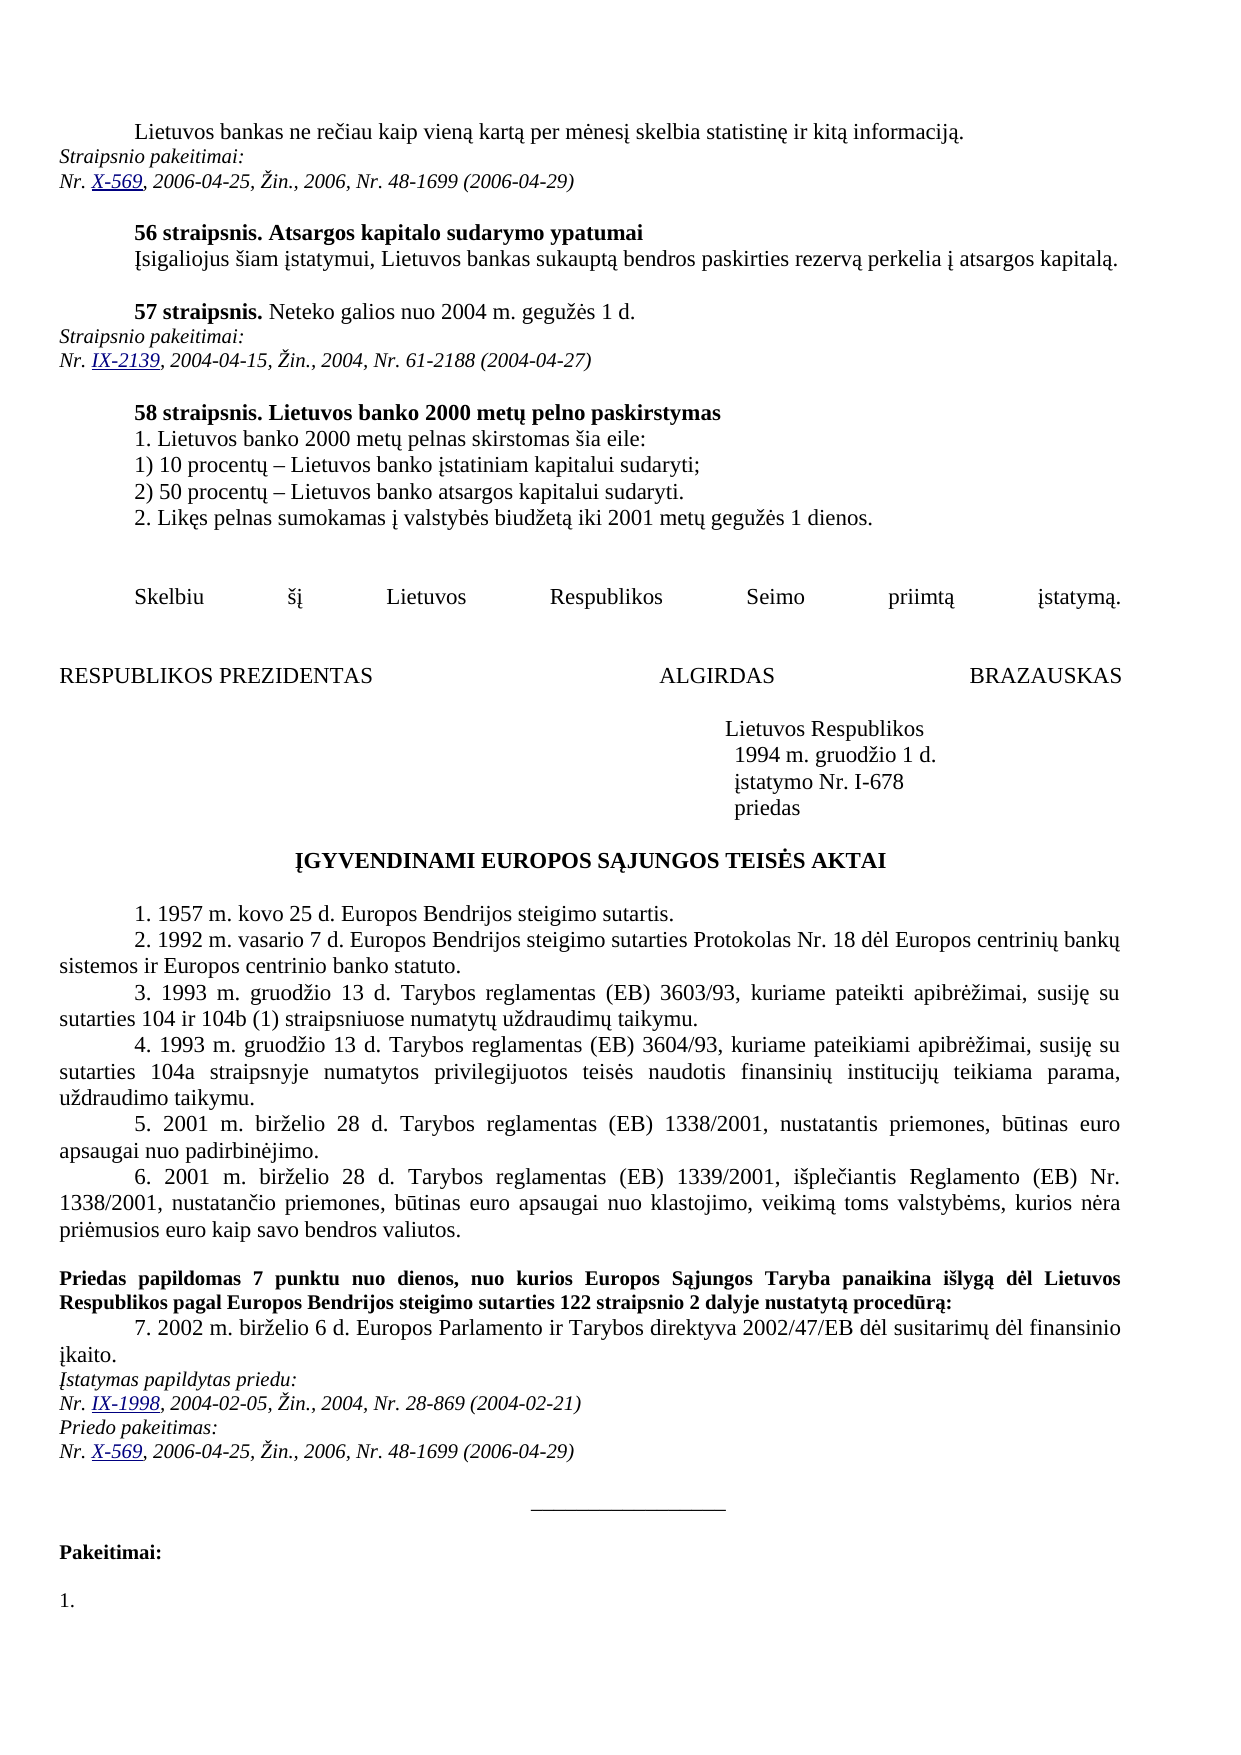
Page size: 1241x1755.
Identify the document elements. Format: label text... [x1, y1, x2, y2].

text _________________ [59, 1487, 1122, 1514]
text 56 straipsnis. Atsargos kapitalo sudarymo ypatumai [59, 219, 1122, 245]
text 1) 10 procentų – Lietuvos banko įstatiniam kapitalui sudaryti; [59, 452, 1122, 478]
text Straipsnio pakeitimai: [59, 324, 1122, 348]
text Pakeitimai: [59, 1540, 1122, 1588]
text Nr. X-569, 2006-04-25, Žin., 2006, Nr. 48-1699 (2006-04-29) [59, 168, 1122, 193]
text 2. 1992 m. vasario 7 d. Europos Bendrijos steigimo sutarties Protokolas Nr. 18 dėl Europos centrinių bankų sistemos ir Europos centrinio banko statuto. [59, 926, 1122, 979]
subtitle ĮGYVENDINAMI EUROPOS SĄJUNGOS TEISĖS AKTAI [59, 847, 1122, 873]
text 1994 m. gruodžio 1 d. [59, 741, 1122, 768]
text Priedas papildomas 7 punktu nuo dienos, nuo kurios Europos Sąjungos Taryba panaikina išlygą dėl Lietuvos Respublikos pagal Europos Bendrijos steigimo sutarties 122 straipsnio 2 dalyje nustatytą procedūrą: [59, 1266, 1122, 1314]
text Nr. IX-2139, 2004-04-15, Žin., 2004, Nr. 61-2188 (2004-04-27) [59, 348, 1122, 372]
text 2. Likęs pelnas sumokamas į valstybės biudžetą iki 2001 metų gegužės 1 dienos. [59, 504, 1122, 531]
text Įstatymas papildytas priedu: [59, 1367, 1122, 1391]
text Straipsnio pakeitimai: [59, 144, 1122, 168]
text Įsigaliojus šiam įstatymui, Lietuvos bankas sukauptą bendros paskirties rezervą perkelia į atsargos kapitalą. [59, 245, 1122, 272]
text Priedo pakeitimas: [59, 1415, 1122, 1439]
text priedas [59, 794, 1122, 821]
text Skelbiu šį Lietuvos Respublikos Seimo priimtą įstatymą. RESPUBLIKOS PREZIDENTAS ALGIRDAS BRAZAUSKAS [59, 583, 1122, 715]
text Nr. IX-1998, 2004-02-05, Žin., 2004, Nr. 28-869 (2004-02-21) [59, 1391, 1122, 1415]
text 6. 2001 m. birželio 28 d. Tarybos reglamentas (EB) 1339/2001, išplečiantis Reglamento (EB) Nr. 1338/2001, nustatančio priemones, būtinas euro apsaugai nuo klastojimo, veikimą toms valstybėms, kurios nėra priėmusios euro kaip savo bendros valiutos. [59, 1163, 1122, 1242]
text 7. 2002 m. birželio 6 d. Europos Parlamento ir Tarybos direktyva 2002/47/EB dėl susitarimų dėl finansinio įkaito. [59, 1314, 1122, 1367]
text įstatymo Nr. I-678 [59, 768, 1122, 794]
text 3. 1993 m. gruodžio 13 d. Tarybos reglamentas (EB) 3603/93, kuriame pateikti apibrėžimai, susiję su sutarties 104 ir 104b (1) straipsniuose numatytų uždraudimų taikymu. [59, 979, 1122, 1031]
text Nr. X-569, 2006-04-25, Žin., 2006, Nr. 48-1699 (2006-04-29) [59, 1439, 1122, 1463]
text 1. 1957 m. kovo 25 d. Europos Bendrijos steigimo sutartis. [59, 899, 1122, 926]
text 58 straipsnis. Lietuvos banko 2000 metų pelno paskirstymas [59, 399, 1122, 425]
text 4. 1993 m. gruodžio 13 d. Tarybos reglamentas (EB) 3604/93, kuriame pateikiami apibrėžimai, susiję su sutarties 104a straipsnyje numatytos privilegijuotos teisės naudotis finansinių institucijų teikiama parama, uždraudimo taikymu. [59, 1031, 1122, 1110]
text 57 straipsnis. Neteko galios nuo 2004 m. gegužės 1 d. [59, 298, 1122, 324]
text 5. 2001 m. birželio 28 d. Tarybos reglamentas (EB) 1338/2001, nustatantis priemones, būtinas euro apsaugai nuo padirbinėjimo. [59, 1110, 1122, 1163]
text Lietuvos Respublikos [59, 715, 1122, 741]
text Lietuvos bankas ne rečiau kaip vieną kartą per mėnesį skelbia statistinę ir kitą informaciją. [59, 118, 1122, 144]
text 1. [59, 1588, 1122, 1612]
text 1. Lietuvos banko 2000 metų pelnas skirstomas šia eile: [59, 425, 1122, 452]
text 2) 50 procentų – Lietuvos banko atsargos kapitalui sudaryti. [59, 478, 1122, 504]
